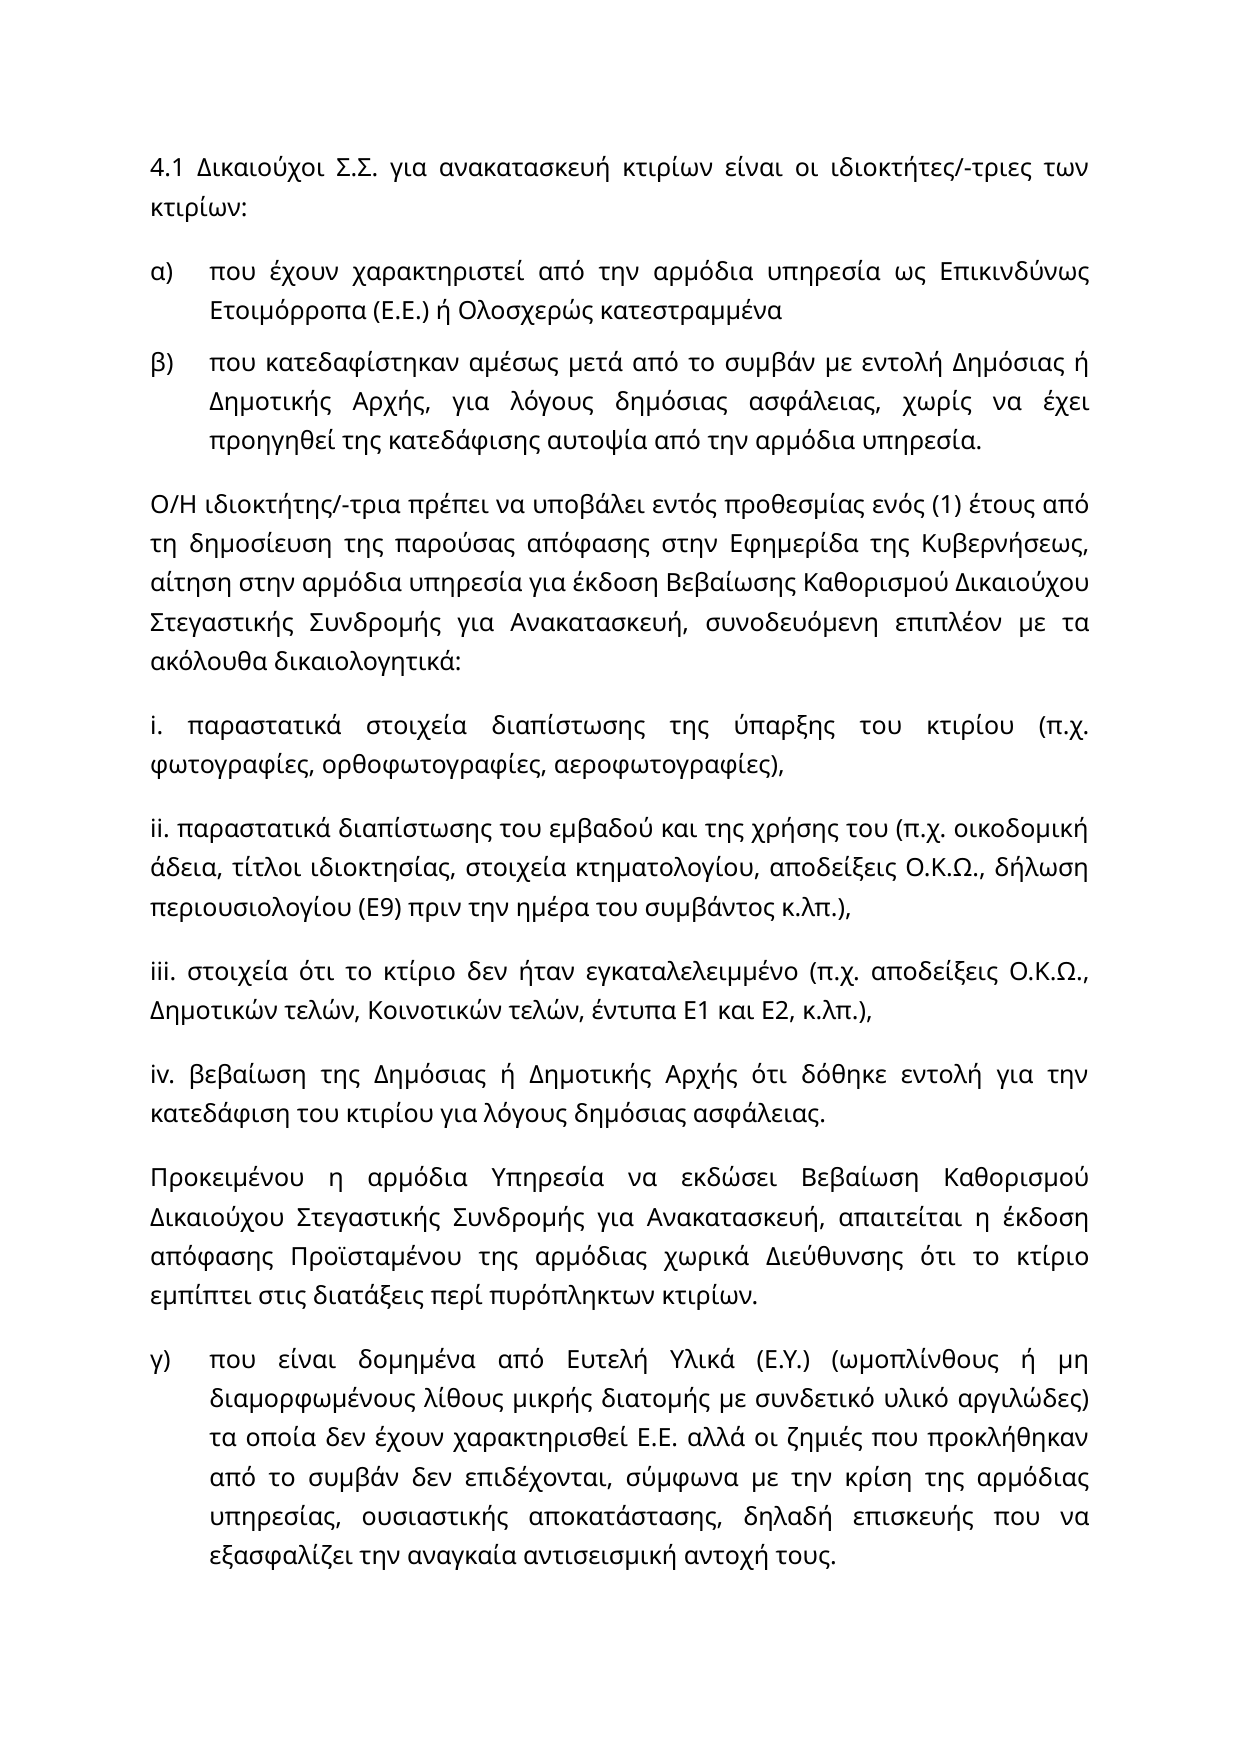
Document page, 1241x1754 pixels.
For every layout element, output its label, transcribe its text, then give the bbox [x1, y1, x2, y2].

text iv. βεβαίωση της Δημόσιας ή Δημοτικής Αρχής ότι δόθηκε εντολή για την κατεδάφιση του κτιρίου για λόγους δημόσιας ασφάλειας. [150, 1057, 1090, 1130]
list α) που έχουν χαρακτηριστεί από την αρμόδια υπηρεσία ως Επικινδύνως Ετοιμόρροπα (Ε.Ε.) ή Ολοσχερώς κατεστραμμένα [150, 253, 1090, 327]
text Προκειμένου η αρμόδια Υπηρεσία να εκδώσει Βεβαίωση Καθορισμού Δικαιούχου Στεγαστικής Συνδρομής για Ανακατασκευή, απαιτείται η έκδοση απόφασης Προϊσταμένου της αρμόδιας χωρικά Διεύθυνσης ότι το κτίριο εμπίπτει στις διατάξεις περί πυρόπληκτων κτιρίων. [150, 1160, 1090, 1312]
text i. παραστατικά στοιχεία διαπίστωσης της ύπαρξης του κτιρίου (π.χ. φωτογραφίες, ορθοφωτογραφίες, αεροφωτογραφίες), [150, 707, 1090, 781]
text 4.1 Δικαιούχοι Σ.Σ. για ανακατασκευή κτιρίων είναι οι ιδιοκτήτες/-τριες των κτιρίων: [150, 150, 1090, 223]
text O/Η ιδιοκτήτης/-τρια πρέπει να υποβάλει εντός προθεσμίας ενός (1) έτους από τη δημοσίευση της παρούσας απόφασης στην Εφημερίδα της Κυβερνήσεως, αίτηση στην αρμόδια υπηρεσία για έκδοση Βεβαίωσης Καθορισμού Δικαιούχου Στεγαστικής Συνδρομής για Ανακατασκευή, συνοδευόμενη επιπλέον με τα ακόλουθα δικαιολογητικά: [150, 487, 1090, 677]
text iii. στοιχεία ότι το κτίριο δεν ήταν εγκαταλελειμμένο (π.χ. αποδείξεις Ο.Κ.Ω., Δημοτικών τελών, Κοινοτικών τελών, έντυπα Ε1 και Ε2, κ.λπ.), [150, 953, 1090, 1027]
list γ) που είναι δομημένα από Ευτελή Υλικά (Ε.Υ.) (ωμοπλίνθους ή μη διαμορφωμένους λίθους μικρής διατομής με συνδετικό υλικό αργιλώδες) τα οποία δεν έχουν χαρακτηρισθεί Ε.Ε. αλλά οι ζημιές που προκλήθηκαν από το συμβάν δεν επιδέχονται, σύμφωνα με την κρίση της αρμόδιας υπηρεσίας, ουσιαστικής αποκατάστασης, δηλαδή επισκευής που να εξασφαλίζει την αναγκαία αντισεισμική αντοχή τους. [150, 1342, 1090, 1572]
list β) που κατεδαφίστηκαν αμέσως μετά από το συμβάν με εντολή Δημόσιας ή Δημοτικής Αρχής, για λόγους δημόσιας ασφάλειας, χωρίς να έχει προηγηθεί της κατεδάφισης αυτοψία από την αρμόδια υπηρεσία. [150, 344, 1090, 457]
text ii. παραστατικά διαπίστωσης του εμβαδού και της χρήσης του (π.χ. οικοδομική άδεια, τίτλοι ιδιοκτησίας, στοιχεία κτηματολογίου, αποδείξεις Ο.Κ.Ω., δήλωση περιουσιολογίου (Ε9) πριν την ημέρα του συμβάντος κ.λπ.), [150, 811, 1090, 923]
